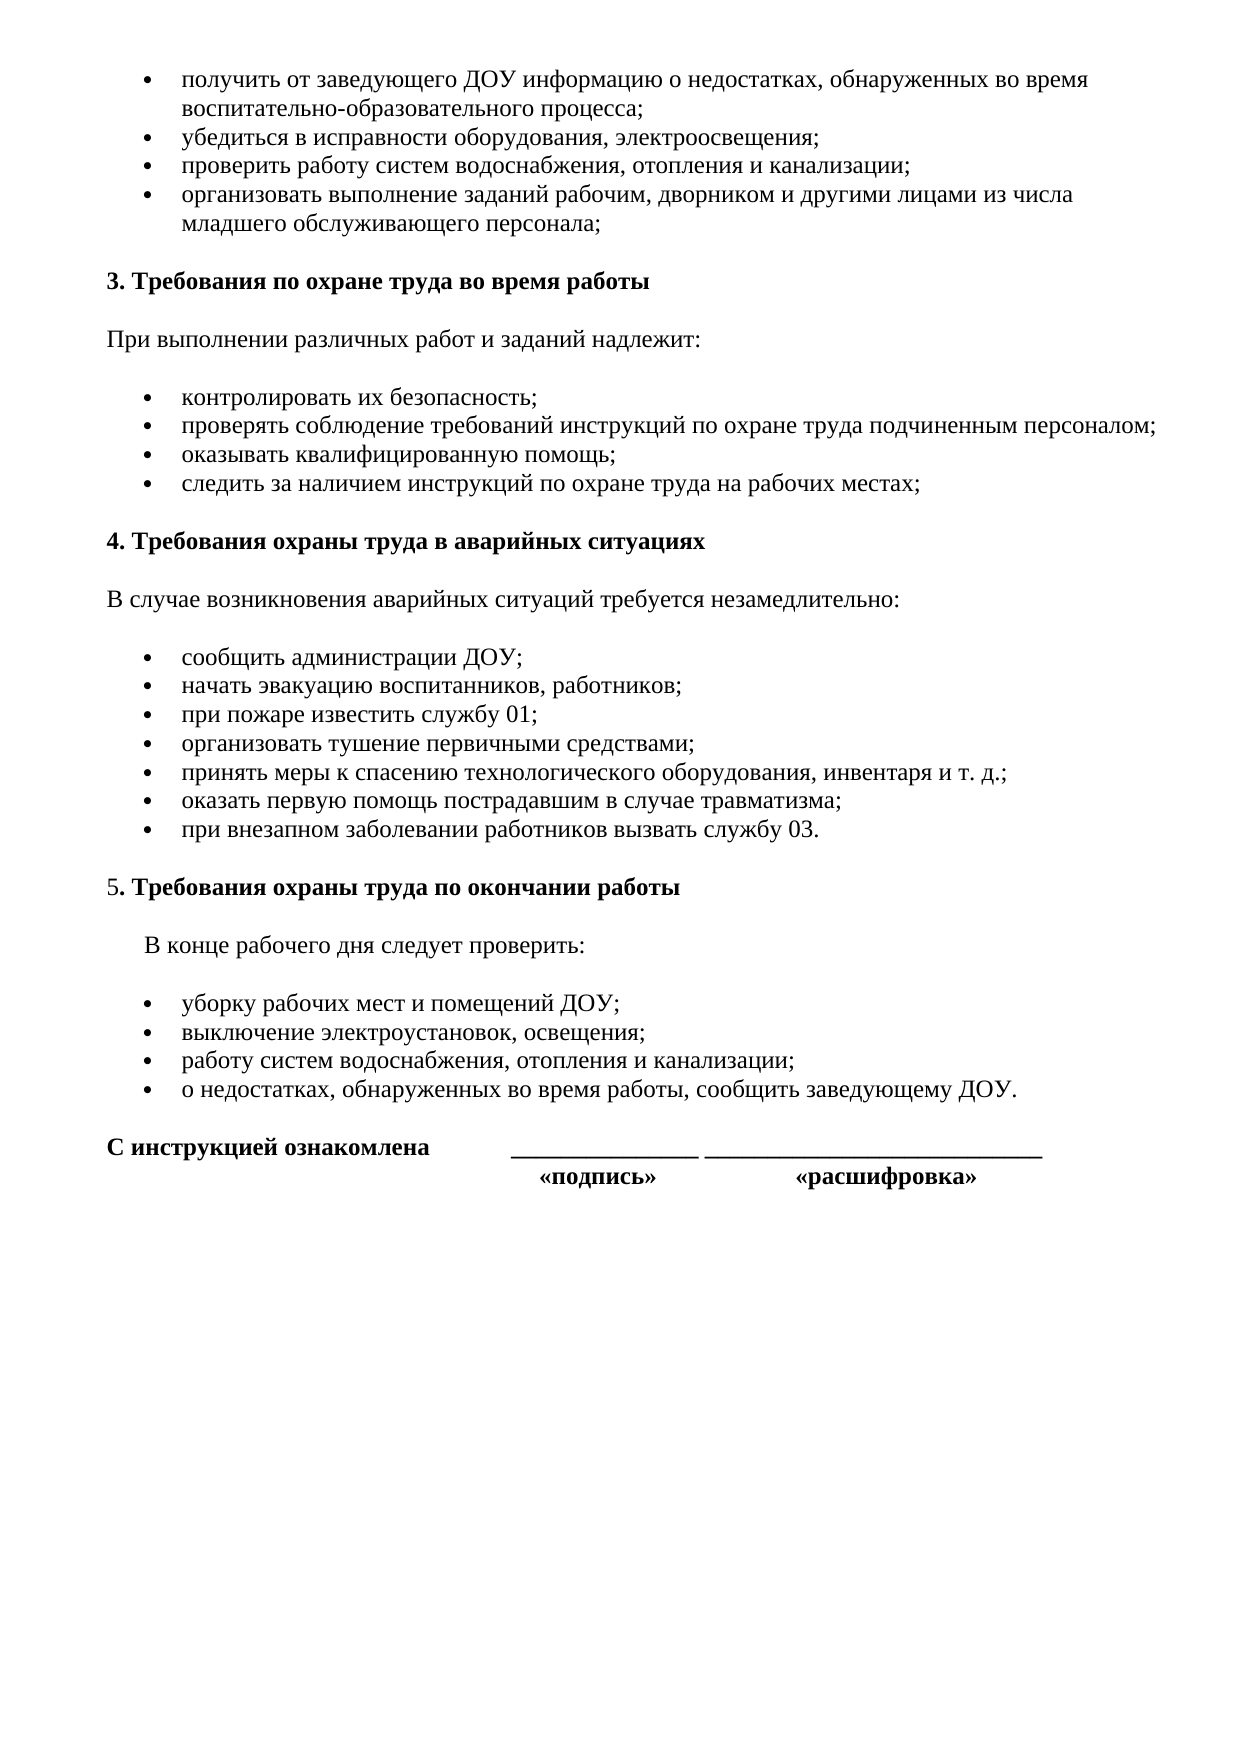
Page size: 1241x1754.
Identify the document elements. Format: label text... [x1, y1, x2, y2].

text 5. Требования охраны труда по окончании работы [106, 872, 1168, 901]
text В случае возникновения аварийных ситуаций требуется незамедлительно: [106, 584, 1168, 612]
list принять меры к спасению технологического оборудования, инвентаря и т. д.; [144, 757, 1168, 785]
list о недостатках, обнаруженных во время работы, сообщить заведующему ДОУ. [144, 1074, 1168, 1103]
list сообщить администрации ДОУ; [144, 642, 1168, 670]
list организовать тушение первичными средствами; [144, 728, 1168, 757]
list организовать выполнение заданий рабочим, дворником и другими лицами из числа младшего обслуживающего персонала; [144, 179, 1168, 237]
text 3. Требования по охране труда во время работы [106, 266, 1168, 294]
list получить от заведующего ДОУ информацию о недостатках, обнаруженных во время воспитательно-­образовательного процесса; [144, 64, 1168, 122]
list при внезапном заболевании работников вызвать службу 03. [144, 814, 1168, 843]
list проверить работу систем водоснабжения, отопления и канализации; [144, 150, 1168, 179]
text При выполнении различных работ и заданий надлежит: [106, 324, 1168, 352]
list контролировать их безопасность; [144, 382, 1168, 410]
list убедиться в исправности оборудования, электроосвещения; [144, 122, 1168, 150]
list начать эвакуацию воспитанников, работников; [144, 670, 1168, 699]
text С инструкцией ознакомлена _______________ ___________________________ «подпись» «расшифровка» [106, 1132, 1168, 1189]
list уборку рабочих мест и помещений ДОУ; [144, 988, 1168, 1017]
list при пожаре известить службу 01; [144, 699, 1168, 728]
list следить за наличием инструкций по охране труда на рабочих местах; [144, 468, 1168, 497]
list работу систем водоснабжения, отопления и канализации; [144, 1045, 1168, 1074]
text 4. Требования охраны труда в аварийных ситуациях [106, 526, 1168, 554]
list выключение электроустановок, освещения; [144, 1017, 1168, 1045]
list проверять соблюдение требований инструкций по охране труда подчиненным персоналом; [144, 410, 1168, 439]
list оказывать квалифицированную помощь; [144, 439, 1168, 468]
text В конце рабочего дня следует проверить: [144, 930, 1168, 959]
list оказать первую помощь пострадавшим в случае травматизма; [144, 785, 1168, 814]
